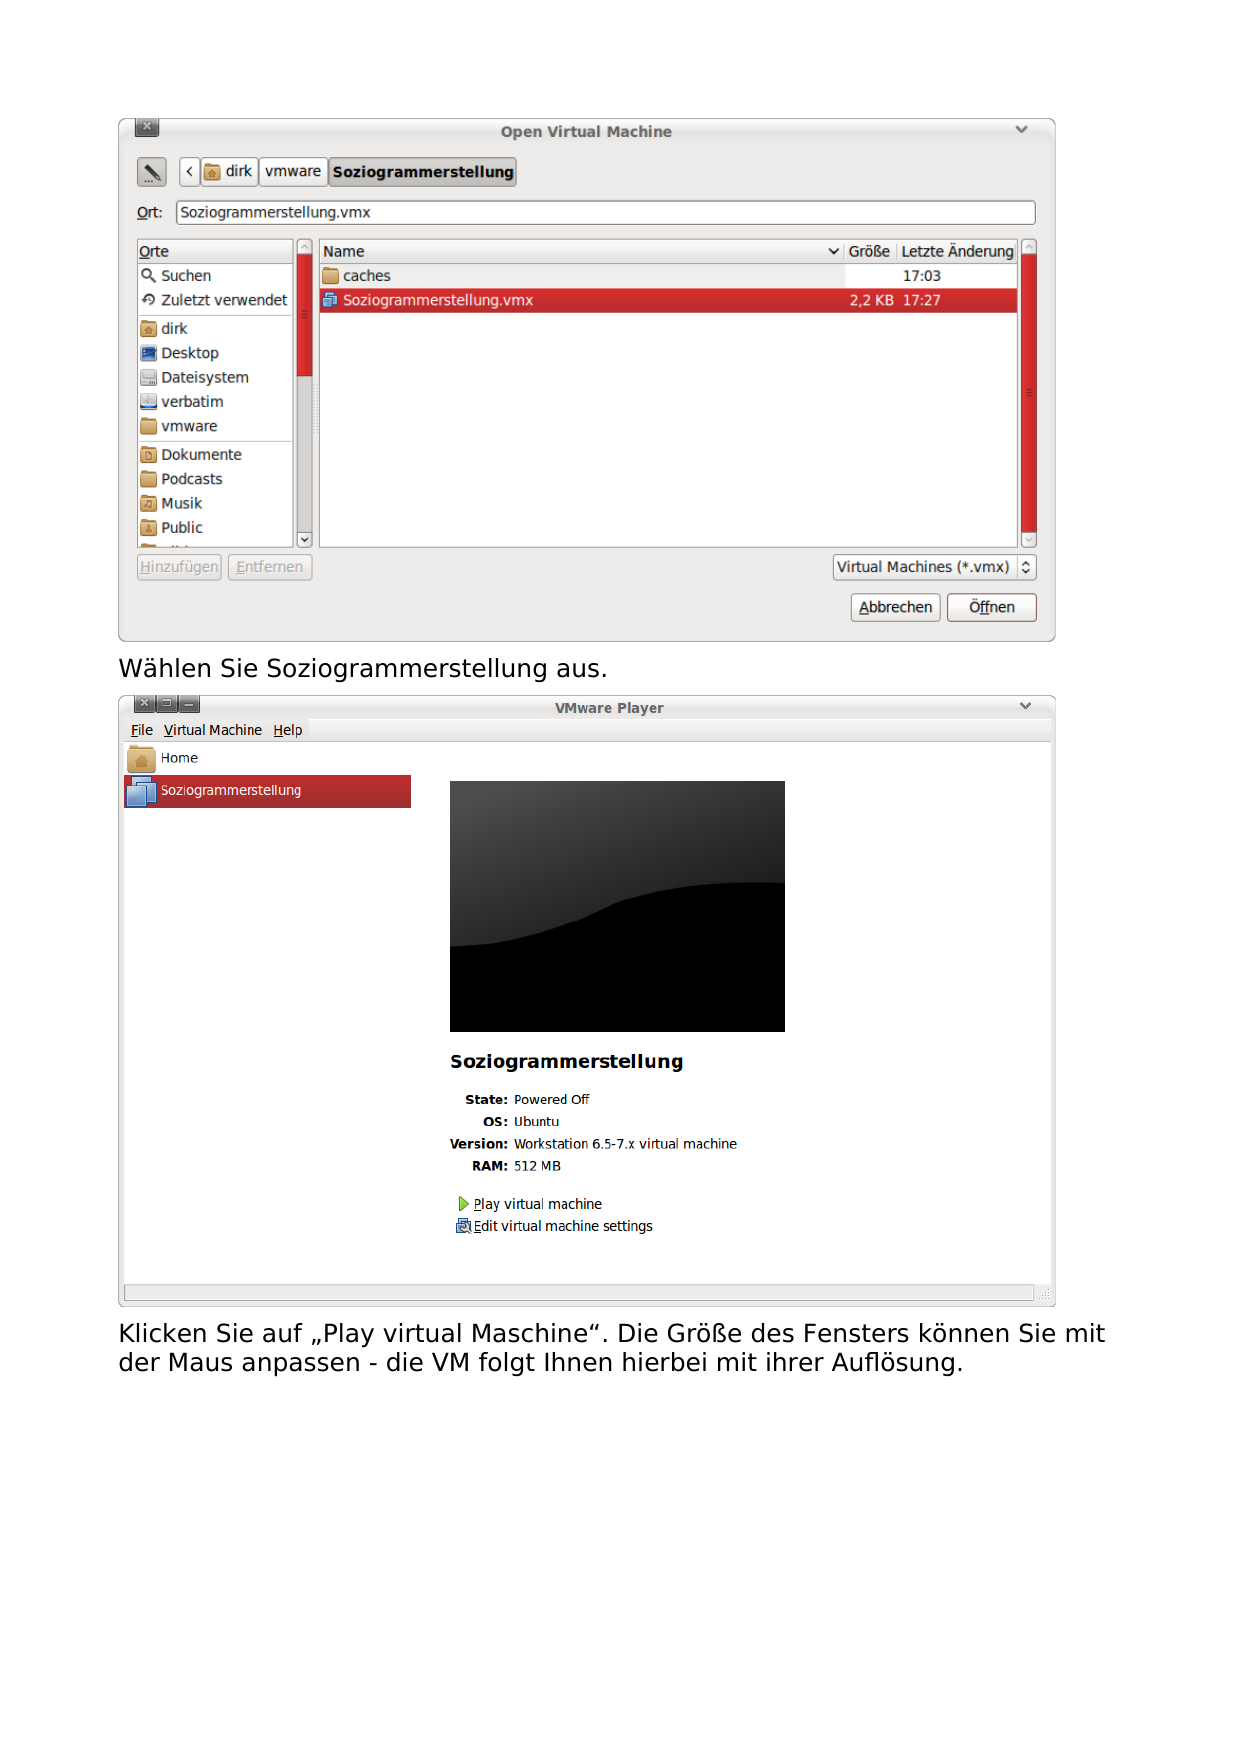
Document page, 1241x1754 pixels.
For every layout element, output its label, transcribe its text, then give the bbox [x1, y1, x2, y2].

text Wählen Sie Soziogrammerstellung aus. [118, 654, 1122, 683]
picture [118, 118, 1056, 642]
text Klicken Sie auf „Play virtual Maschine“. Die Größe des Fensters können Sie mit der Maus anpassen - die VM folgt Ihnen hierbei mit ihrer Auflösung. [118, 1319, 1122, 1377]
picture [118, 695, 1056, 1307]
